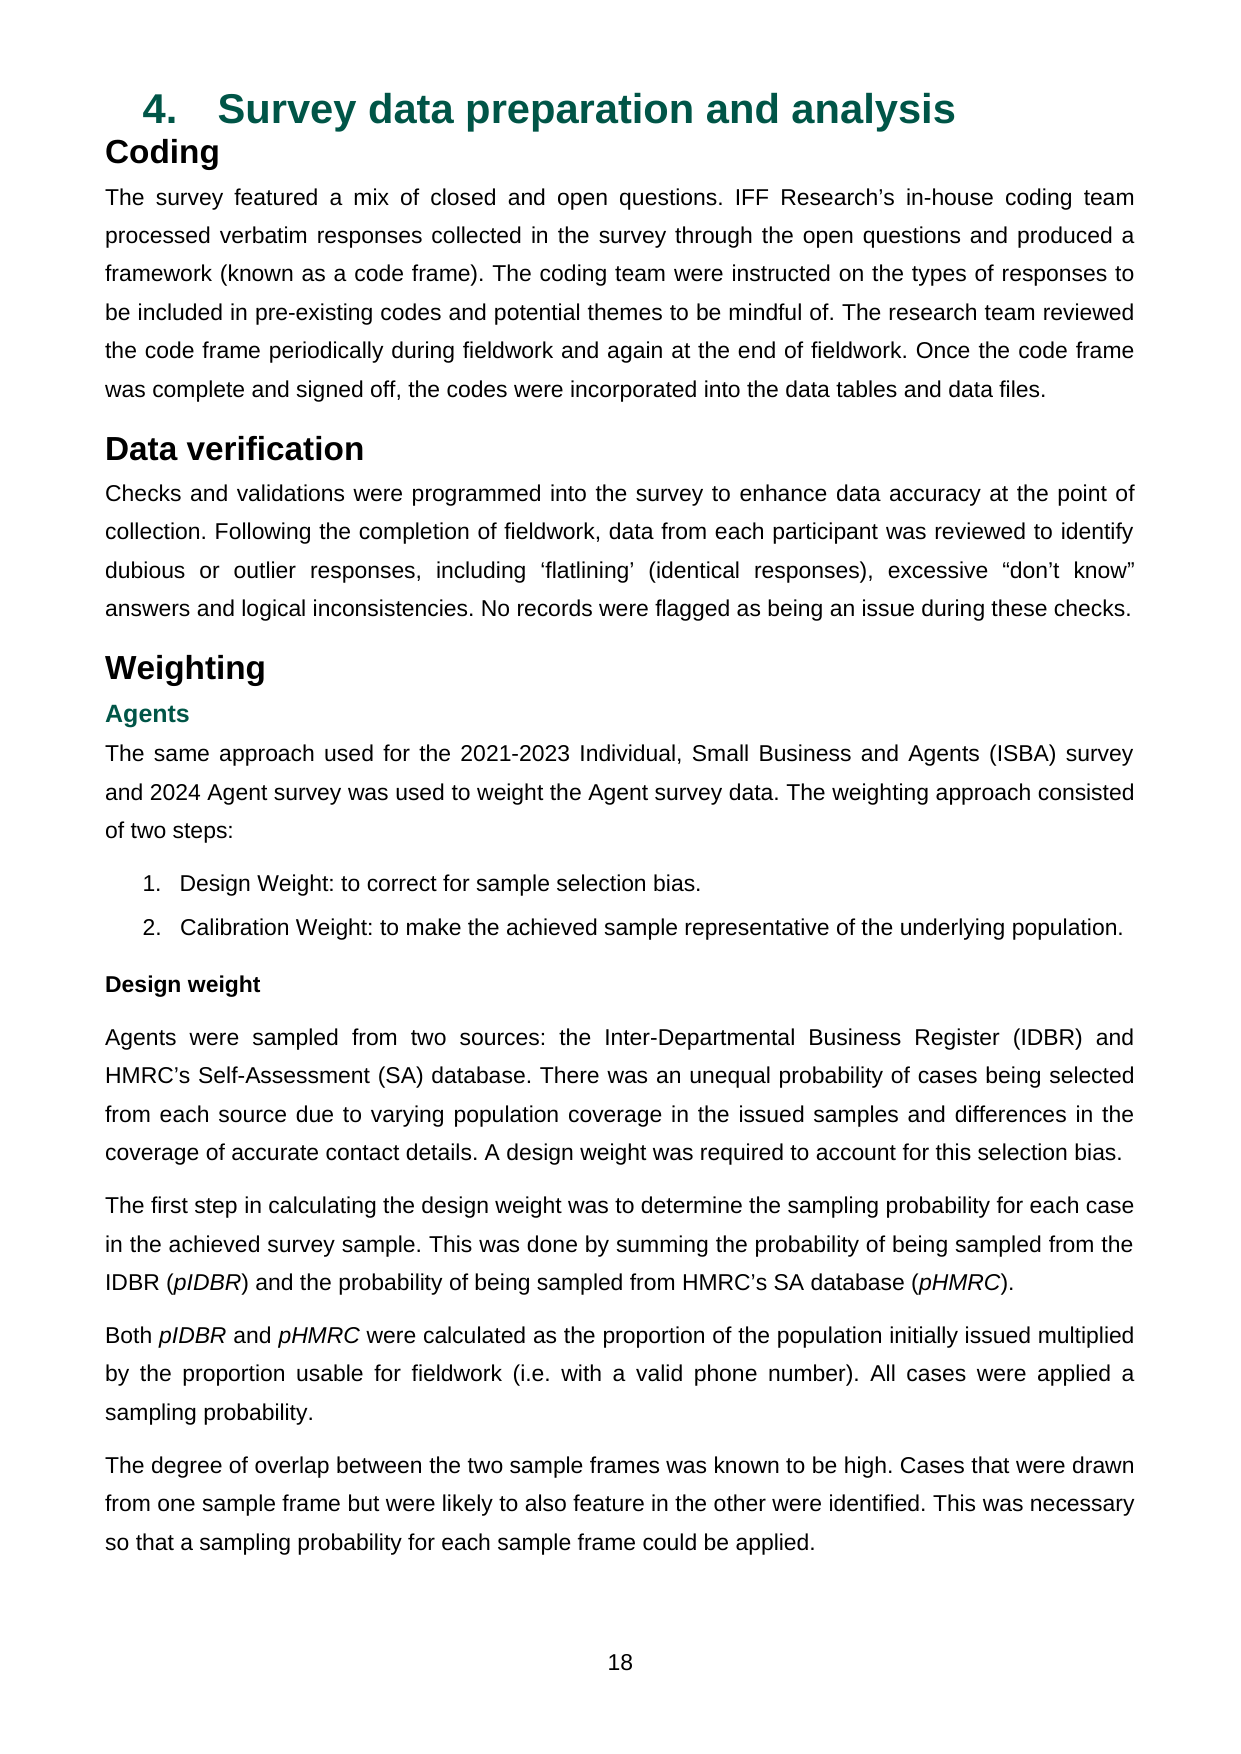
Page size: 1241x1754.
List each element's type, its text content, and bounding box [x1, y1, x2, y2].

subtitle Weighting [105, 648, 1135, 686]
text The survey featured a mix of closed and open questions. IFF Research’s in-house coding team processed verbatim responses collected in the survey through the open questions and produced a framework (known as a code frame). The coding team were instructed on the types of responses to be included in pre-existing codes and potential themes to be mindful of. The research team reviewed the code frame periodically during fieldwork and again at the end of fieldwork. Once the code frame was complete and signed off, the codes were incorporated into the data tables and data files. [105, 183, 1135, 409]
text Checks and validations were programmed into the survey to enhance data accuracy at the point of collection. Following the completion of fieldwork, data from each participant was reviewed to identify dubious or outlier responses, including ‘flatlining’ (identical responses), excessive “don’t know” answers and logical inconsistencies. No records were flagged as being an issue during these checks. [105, 480, 1135, 628]
subtitle Survey data preparation and analysis [142, 85, 1135, 133]
list Calibration Weight: to make the achieved sample representative of the underlying population. [142, 914, 1135, 941]
text The same approach used for the 2021-2023 Individual, Small Business and Agents (ISBA) survey and 2024 Agent survey was used to weight the Agent survey data. The weighting approach consisted of two steps: [105, 740, 1135, 851]
list Design Weight: to correct for sample selection bias. [142, 870, 1135, 896]
text Design weight [105, 971, 1135, 1004]
text The degree of overlap between the two sample frames was known to be high. Cases that were drawn from one sample frame but were likely to also feature in the other were identified. This was necessary so that a sampling probability for each sample frame could be applied. [105, 1452, 1135, 1562]
text Agents were sampled from two sources: the Inter-Departmental Business Register (IDBR) and HMRC’s Self-Assessment (SA) database. There was an unequal probability of cases being selected from each source due to varying population coverage in the issued samples and differences in the coverage of accurate contact details. A design weight was required to account for this selection bias. [105, 1024, 1135, 1172]
subtitle Data verification [105, 429, 1135, 467]
subtitle Agents [105, 699, 1135, 728]
text The first step in calculating the design weight was to determine the sampling probability for each case in the achieved survey sample. This was done by summing the probability of being sampled from the IDBR (pIDBR) and the probability of being sampled from HMRC’s SA database (pHMRC). [105, 1192, 1135, 1302]
text Both pIDBR and pHMRC were calculated as the proportion of the population initially issued multiplied by the proportion usable for fieldwork (i.e. with a valid phone number). All cases were applied a sampling probability. [105, 1322, 1135, 1432]
subtitle Coding [105, 133, 1135, 171]
